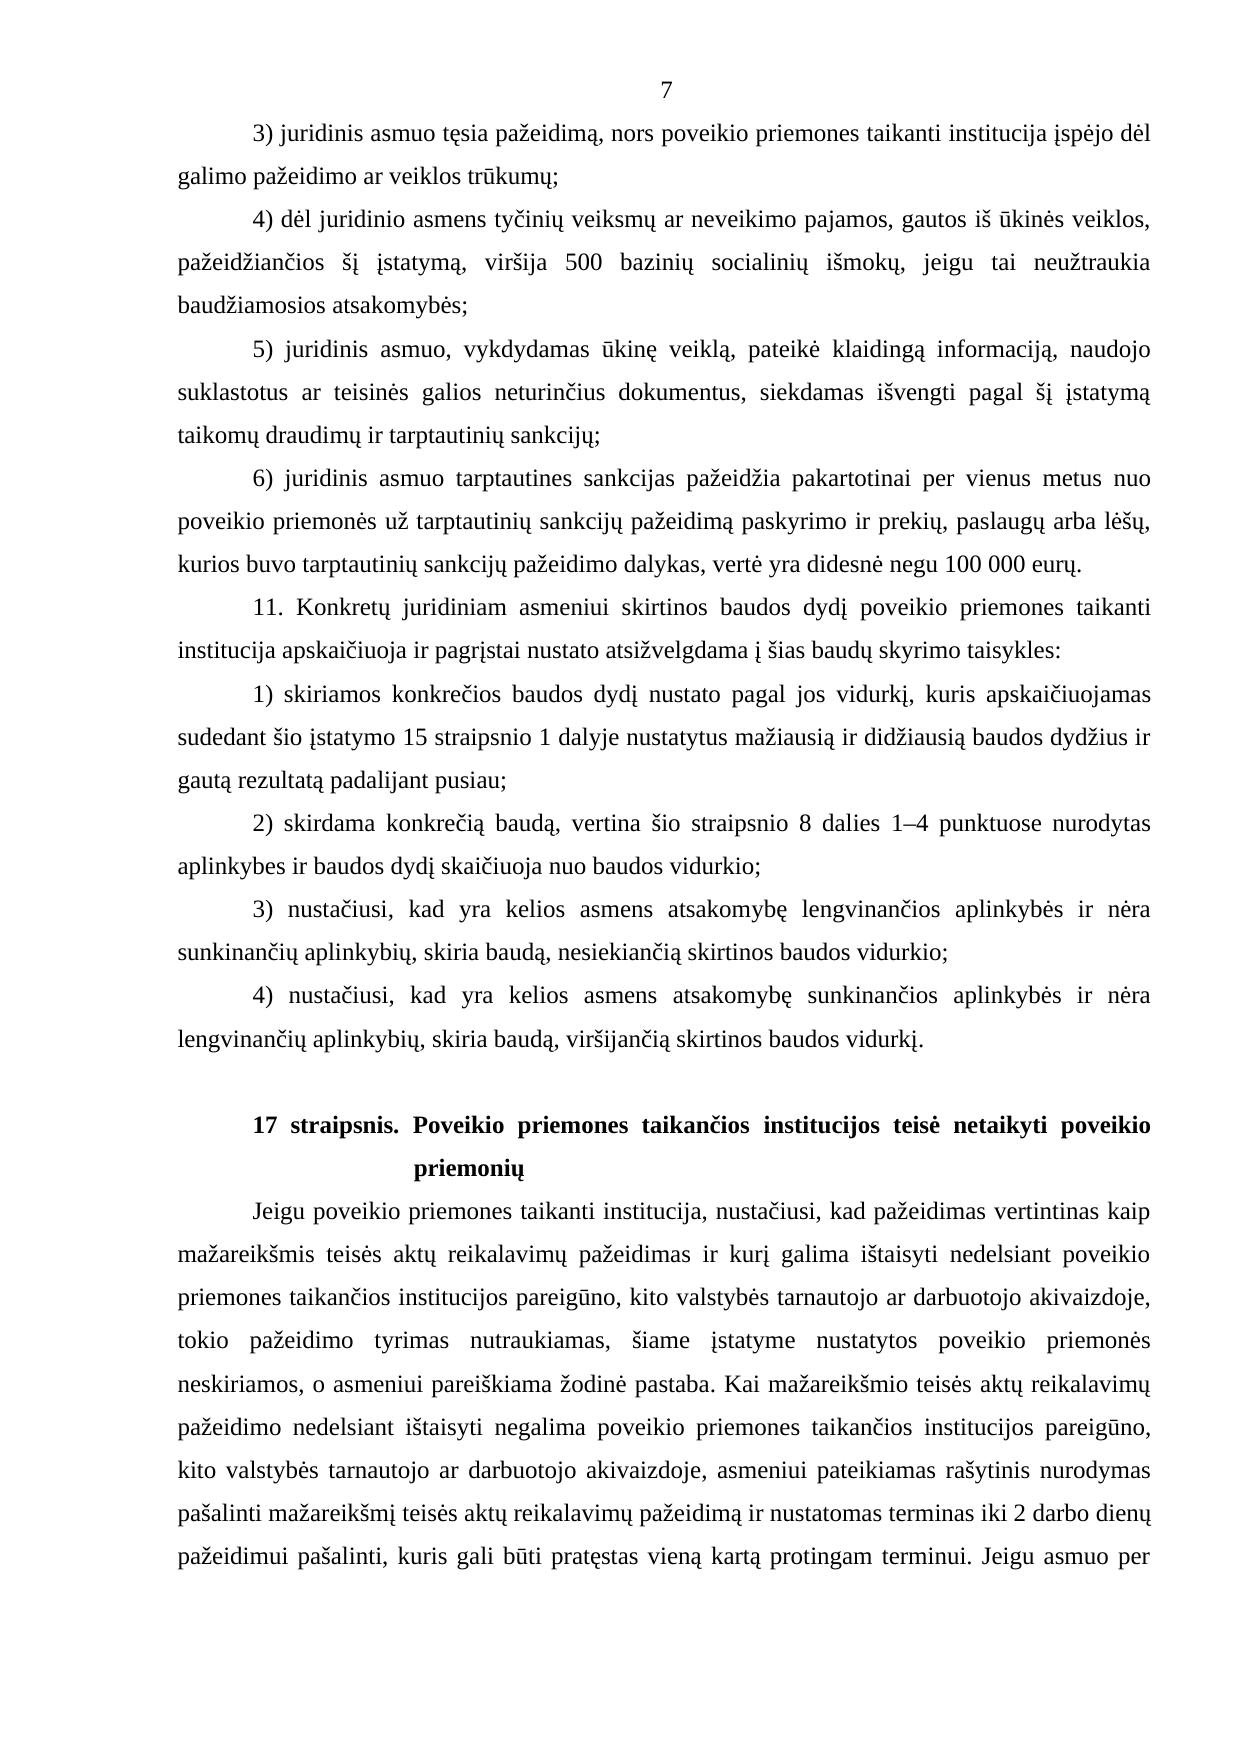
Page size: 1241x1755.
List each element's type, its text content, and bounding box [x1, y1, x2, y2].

text 11. Konkretų juridiniam asmeniui skirtinos baudos dydį poveikio priemones taikanti institucija apskaičiuoja ir pagrįstai nustato atsižvelgdama į šias baudų skyrimo taisykles: [177, 592, 1152, 664]
text 1) skiriamos konkrečios baudos dydį nustato pagal jos vidurkį, kuris apskaičiuojamas sudedant šio įstatymo 15 straipsnio 1 dalyje nustatytus mažiausią ir didžiausią baudos dydžius ir gautą rezultatą padalijant pusiau; [177, 679, 1152, 794]
text 3) nustačiusi, kad yra kelios asmens atsakomybę lengvinančios aplinkybės ir nėra sunkinančių aplinkybių, skiria baudą, nesiekiančią skirtinos baudos vidurkio; [177, 894, 1152, 966]
text 6) juridinis asmuo tarptautines sankcijas pažeidžia pakartotinai per vienus metus nuo poveikio priemonės už tarptautinių sankcijų pažeidimą paskyrimo ir prekių, paslaugų arba lėšų, kurios buvo tarptautinių sankcijų pažeidimo dalykas, vertė yra didesnė negu 100 000 eurų. [177, 463, 1152, 578]
text 5) juridinis asmuo, vykdydamas ūkinę veiklą, pateikė klaidingą informaciją, naudojo suklastotus ar teisinės galios neturinčius dokumentus, siekdamas išvengti pagal šį įstatymą taikomų draudimų ir tarptautinių sankcijų; [177, 334, 1152, 449]
text 4) nustačiusi, kad yra kelios asmens atsakomybę sunkinančios aplinkybės ir nėra lengvinančių aplinkybių, skiria baudą, viršijančią skirtinos baudos vidurkį. [177, 981, 1152, 1052]
text 3) juridinis asmuo tęsia pažeidimą, nors poveikio priemones taikanti institucija įspėjo dėl galimo pažeidimo ar veiklos trūkumų; [177, 118, 1152, 190]
text 4) dėl juridinio asmens tyčinių veiksmų ar neveikimo pajamos, gautos iš ūkinės veiklos, pažeidžiančios šį įstatymą, viršija 500 bazinių socialinių išmokų, jeigu tai neužtraukia baudžiamosios atsakomybės; [177, 204, 1152, 319]
text 17 straipsnis. Poveikio priemones taikančios institucijos teisė netaikyti poveikio priemonių [252, 1110, 1152, 1182]
text Jeigu poveikio priemones taikanti institucija, nustačiusi, kad pažeidimas vertintinas kaip mažareikšmis teisės aktų reikalavimų pažeidimas ir kurį galima ištaisyti nedelsiant poveikio priemones taikančios institucijos pareigūno, kito valstybės tarnautojo ar darbuotojo akivaizdoje, tokio pažeidimo tyrimas nutraukiamas, šiame įstatyme nustatytos poveikio priemonės neskiriamos, o asmeniui pareiškiama žodinė pastaba. Kai mažareikšmio teisės aktų reikalavimų pažeidimo nedelsiant ištaisyti negalima poveikio priemones taikančios institucijos pareigūno, kito valstybės tarnautojo ar darbuotojo akivaizdoje, asmeniui pateikiamas rašytinis nurodymas pašalinti mažareikšmį teisės aktų reikalavimų pažeidimą ir nustatomas terminas iki 2 darbo dienų pažeidimui pašalinti, kuris gali būti pratęstas vieną kartą protingam terminui. Jeigu asmuo per [177, 1196, 1152, 1570]
text 2) skirdama konkrečią baudą, vertina šio straipsnio 8 dalies 1–4 punktuose nurodytas aplinkybes ir baudos dydį skaičiuoja nuo baudos vidurkio; [177, 808, 1152, 880]
